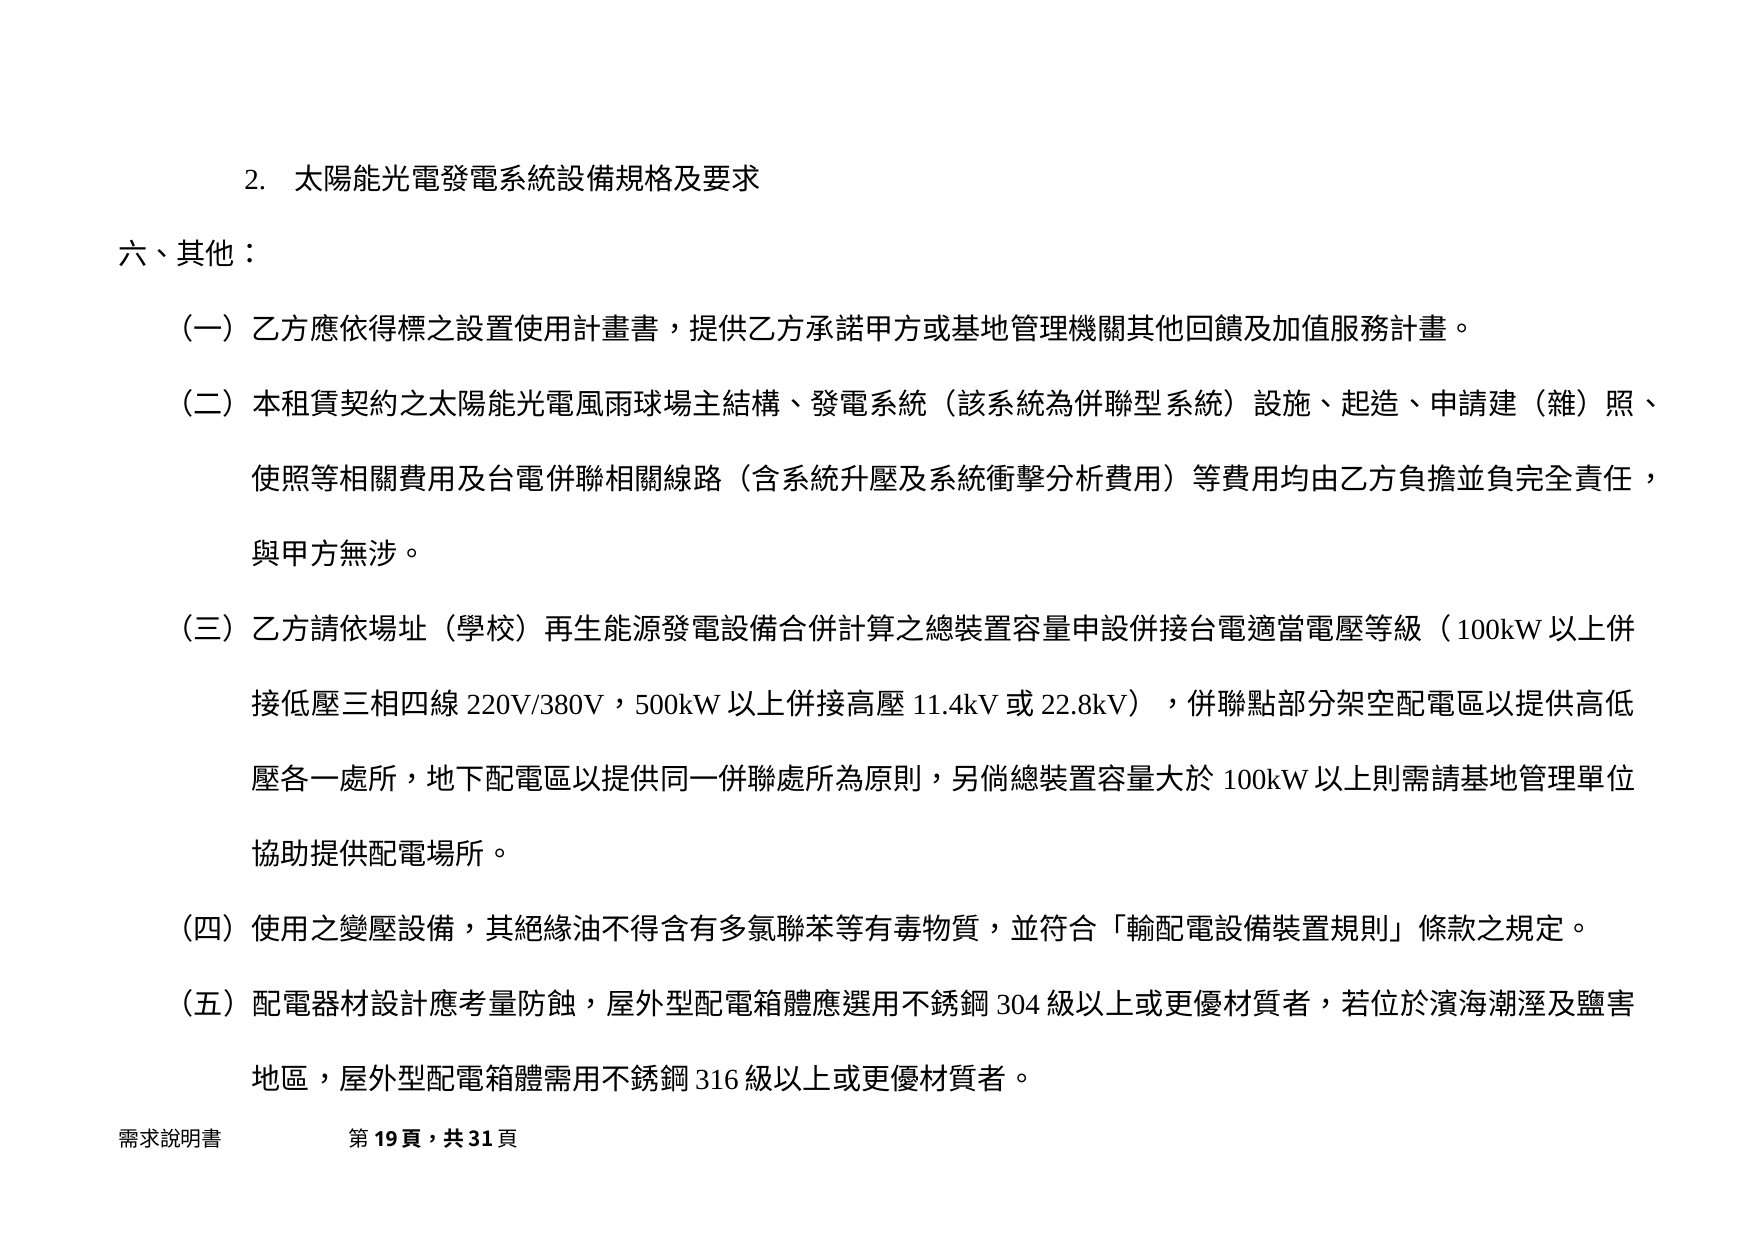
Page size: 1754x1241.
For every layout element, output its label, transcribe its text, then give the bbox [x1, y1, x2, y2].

text （一）乙方應依得標之設置使用計畫書，提供乙方承諾甲方或基地管理機關其他回饋及加值服務計畫。 [164, 283, 1636, 358]
text （二）本租賃契約之太陽能光電風雨球場主結構、發電系統（該系統為併聯型系統）設施、起造、申請建（雜）照、使照等相關費用及台電併聯相關線路（含系統升壓及系統衝擊分析費用）等費用均由乙方負擔並負完全責任，與甲方無涉。 [164, 358, 1636, 583]
text （五）配電器材設計應考量防蝕，屋外型配電箱體應選用不銹鋼304級以上或更優材質者，若位於濱海潮溼及鹽害地區，屋外型配電箱體需用不銹鋼316級以上或更優材質者。 [164, 958, 1636, 1108]
list 太陽能光電發電系統設備規格及要求 [244, 133, 1636, 208]
text 六、其他： [118, 208, 1636, 283]
text （四）使用之變壓設備，其絕緣油不得含有多氯聯苯等有毒物質，並符合「輸配電設備裝置規則」條款之規定。 [164, 883, 1636, 958]
text （三）乙方請依場址（學校）再生能源發電設備合併計算之總裝置容量申設併接台電適當電壓等級（100kW以上併接低壓三相四線220V/380V，500kW以上併接高壓11.4kV或22.8kV），併聯點部分架空配電區以提供高低壓各一處所，地下配電區以提供同一併聯處所為原則，另倘總裝置容量大於100kW以上則需請基地管理單位協助提供配電場所。 [164, 583, 1636, 883]
